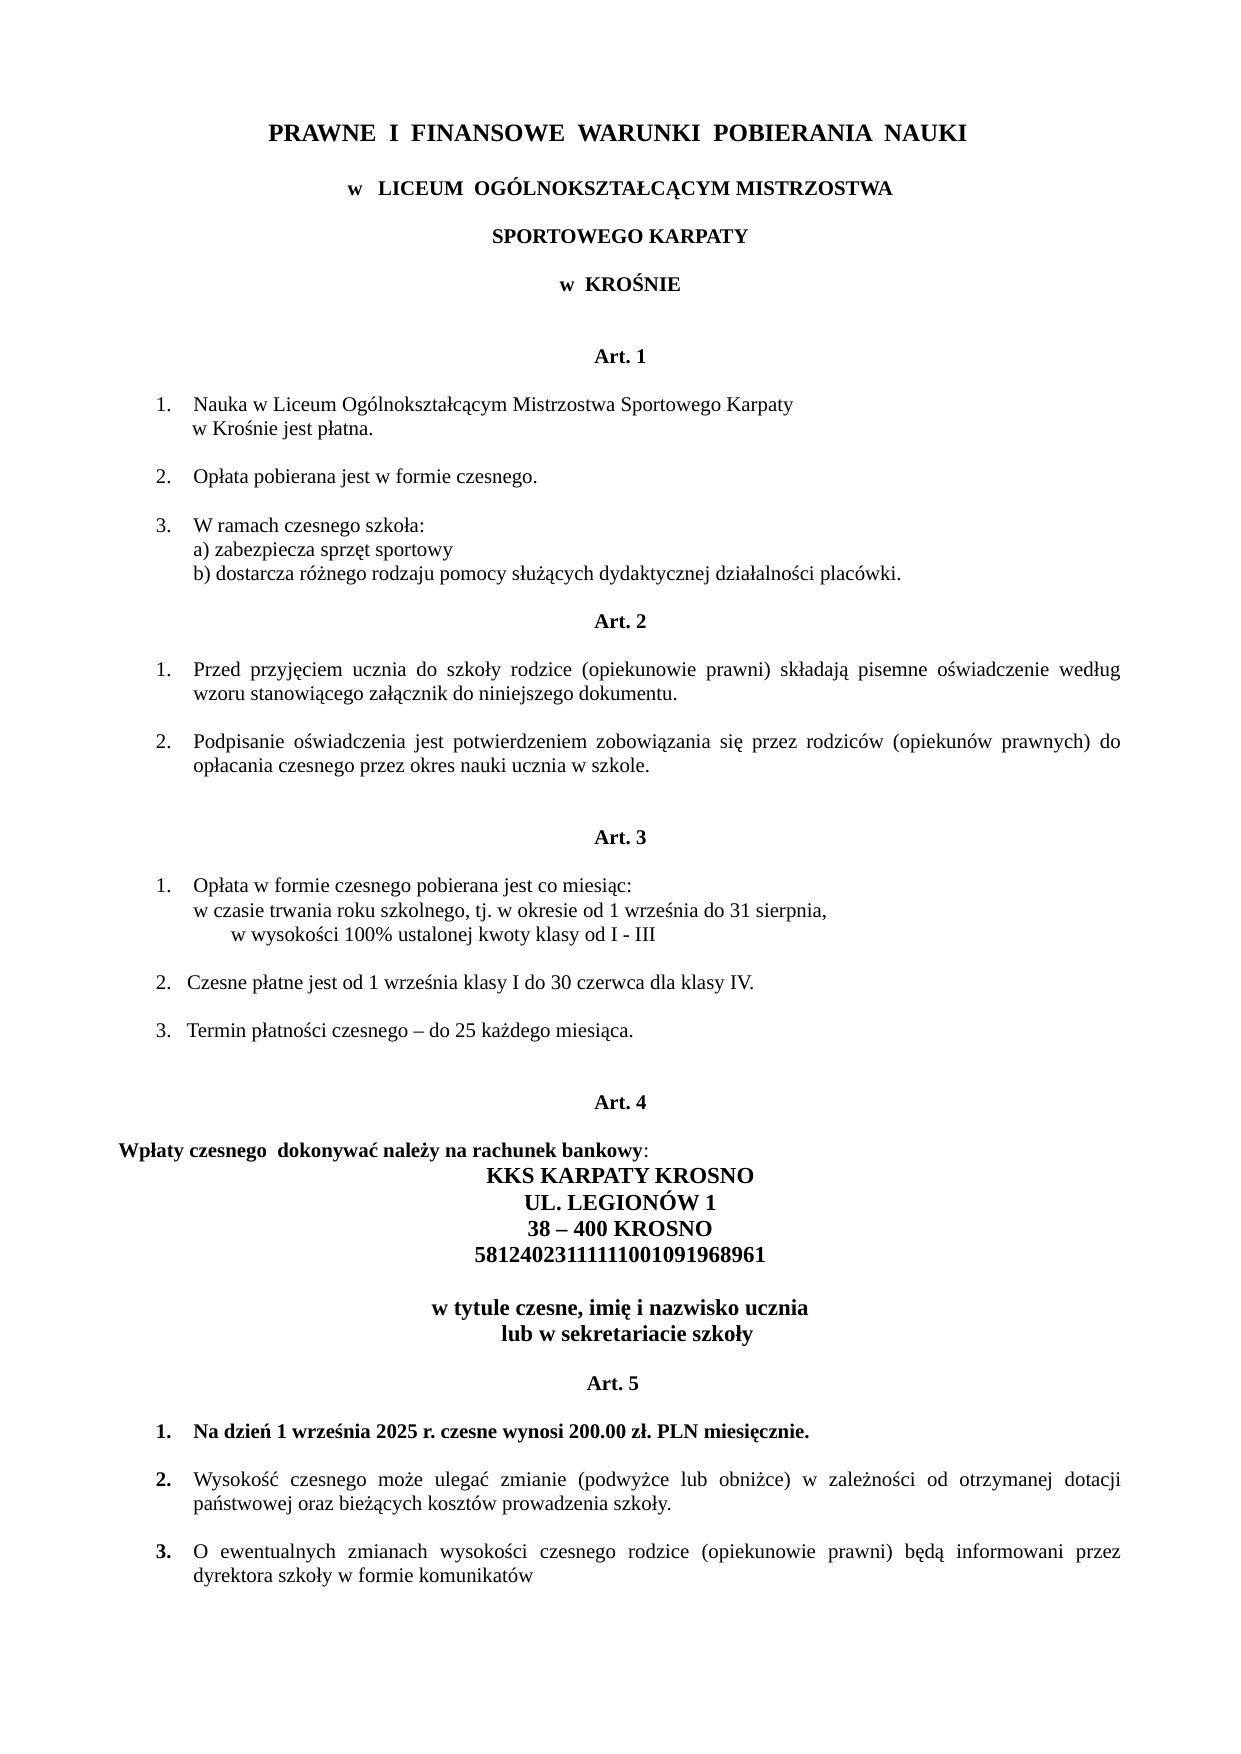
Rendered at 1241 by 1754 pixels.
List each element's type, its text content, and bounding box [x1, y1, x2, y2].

text a) zabezpiecza sprzęt sportowy [193, 537, 1122, 561]
text KKS KARPATY KROSNO [118, 1162, 1122, 1188]
text 2. Czesne płatne jest od 1 września klasy I do 30 czerwca dla klasy IV. [156, 970, 1122, 994]
list Na dzień 1 września 2025 r. czesne wynosi 200.00 zł. PLN miesięcznie. [156, 1419, 1122, 1443]
subtitle Art. 4 [118, 1090, 1122, 1114]
list Przed przyjęciem ucznia do szkoły rodzice (opiekunowie prawni) składają pisemne oświadczenie według wzoru stanowiącego załącznik do niniejszego dokumentu. [156, 657, 1122, 705]
text SPORTOWEGO KARPATY [118, 224, 1122, 248]
list Nauka w Liceum Ogólnokształcącym Mistrzostwa Sportowego Karpaty [156, 392, 1122, 416]
list Opłata pobierana jest w formie czesnego. [156, 464, 1122, 488]
text UL. LEGIONÓW 1 [118, 1188, 1122, 1215]
subtitle Art. 5 [561, 1371, 1122, 1395]
list Wysokość czesnego może ulegać zmianie (podwyżce lub obniżce) w zależności od otrzymanej dotacji państwowej oraz bieżących kosztów prowadzenia szkoły. [156, 1467, 1122, 1515]
text 3. Termin płatności czesnego – do 25 każdego miesiąca. [156, 1018, 1122, 1042]
text w wysokości 100% ustalonej kwoty klasy od I - III [194, 922, 1122, 946]
list b) dostarcza różnego rodzaju pomocy służących dydaktycznej działalności placówki. [193, 561, 1122, 585]
text PRAWNE I FINANSOWE WARUNKI POBIERANIA NAUKI [118, 118, 1122, 147]
text lub w sekretariacie szkoły [118, 1320, 1122, 1347]
list w czasie trwania roku szkolnego, tj. w okresie od 1 września do 31 sierpnia, [193, 897, 1122, 922]
text Wpłaty czesnego dokonywać należy na rachunek bankowy: [118, 1138, 1122, 1162]
text w tytule czesne, imię i nazwisko ucznia [118, 1294, 1122, 1320]
subtitle Art. 2 [118, 609, 1122, 633]
list Opłata w formie czesnego pobierana jest co miesiąc: [156, 873, 1122, 897]
list Podpisanie oświadczenia jest potwierdzeniem zobowiązania się przez rodziców (opiekunów prawnych) do opłacania czesnego przez okres nauki ucznia w szkole. [156, 729, 1122, 777]
text w LICEUM OGÓLNOKSZTAŁCĄCYM MISTRZOSTWA [118, 176, 1122, 200]
subtitle Art. 1 [118, 344, 1122, 368]
list O ewentualnych zmianach wysokości czesnego rodzice (opiekunowie prawni) będą informowani przez dyrektora szkoły w formie komunikatów [156, 1539, 1122, 1587]
text w KROŚNIE [118, 272, 1122, 296]
text w Krośnie jest płatna. [156, 416, 1122, 440]
text 58124023111111001091968961 [118, 1241, 1122, 1268]
subtitle Art. 3 [118, 825, 1122, 849]
text 38 – 400 KROSNO [118, 1215, 1122, 1241]
list W ramach czesnego szkoła: [156, 512, 1122, 537]
